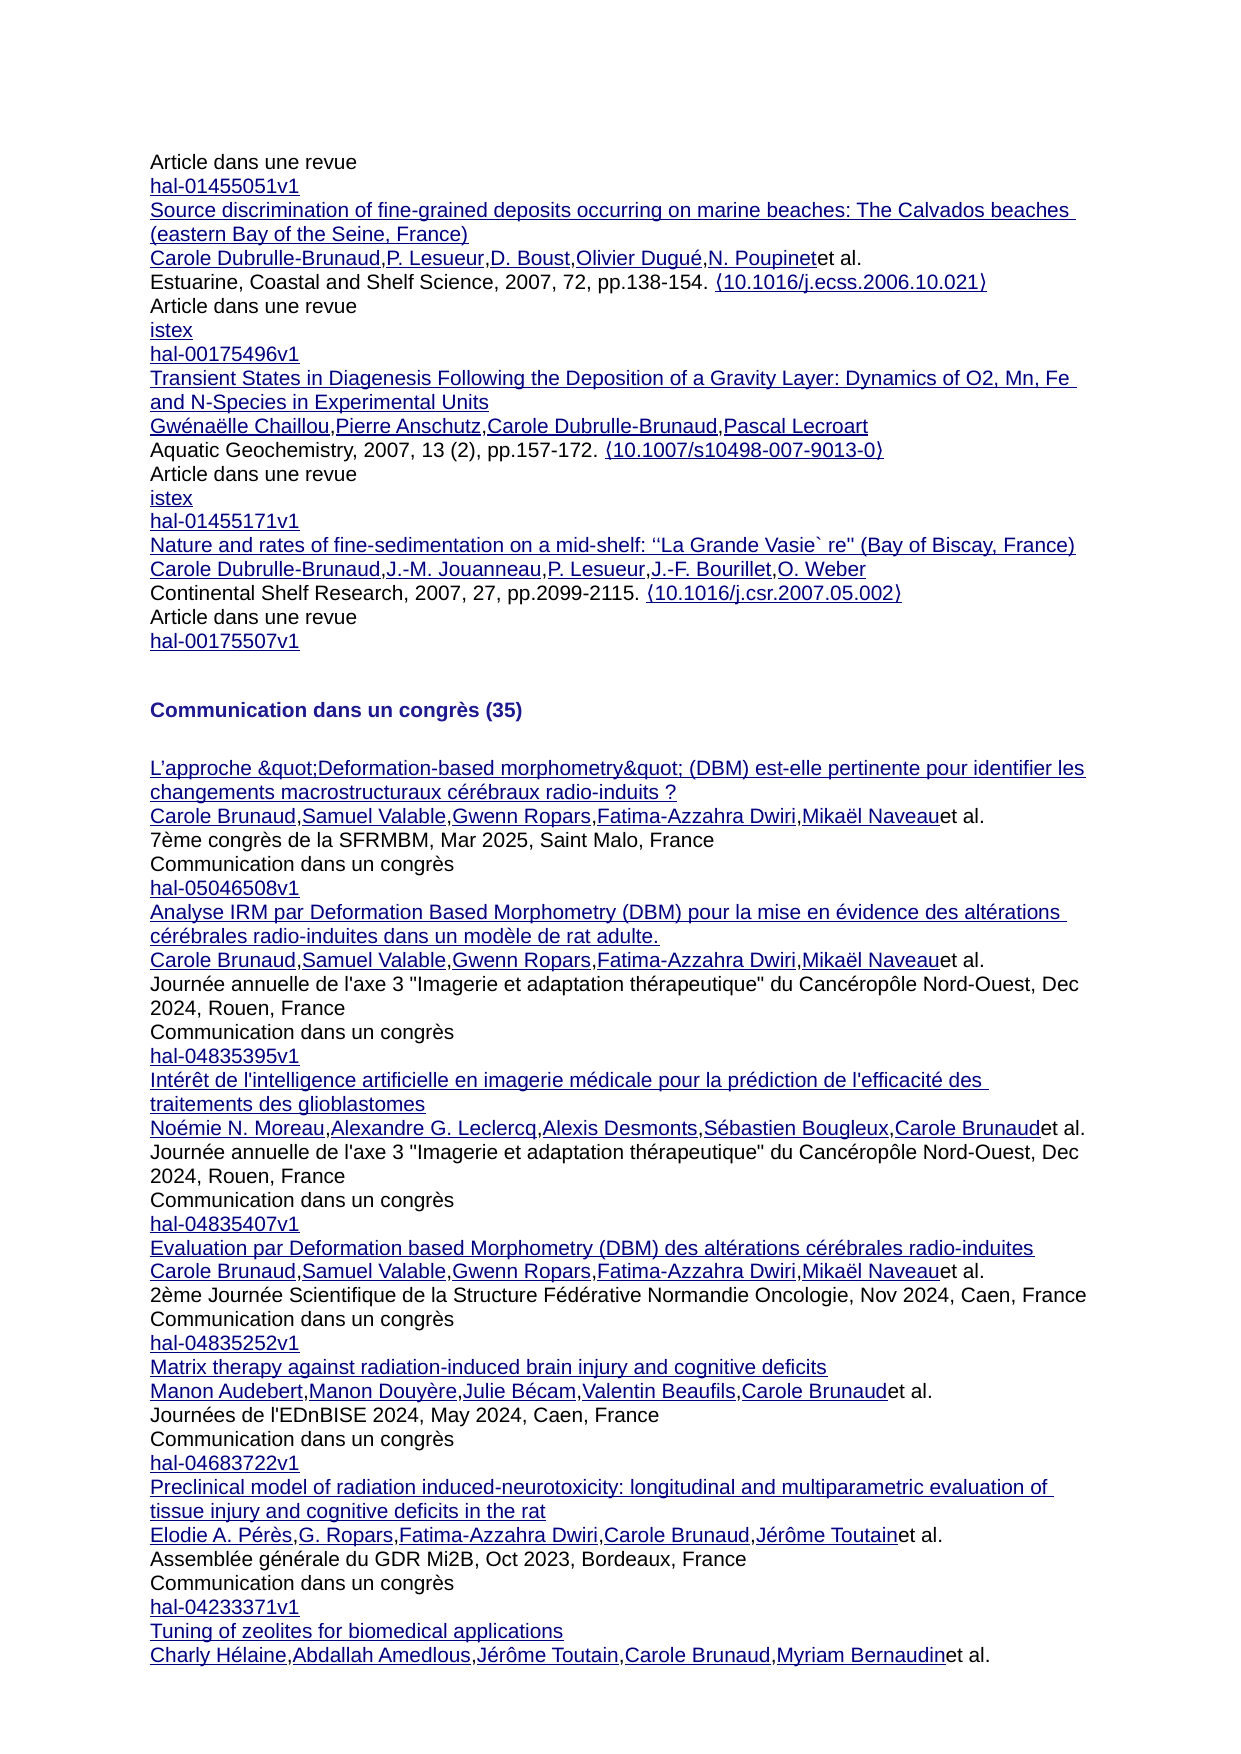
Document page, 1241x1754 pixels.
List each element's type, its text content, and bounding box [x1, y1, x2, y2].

subtitle Communication dans un congrès (35) [150, 698, 1090, 722]
table_cell Source discrimination of fine-grained deposits occurring on marine beaches: The Calvados beaches (eastern Bay of the Seine, France) Carole Dubrulle-Brunaud,P. Lesueur,D. Boust,Olivier Dugué,N. Poupinetet al. Estuarine, Coastal and Shelf Science, 2007, 72, pp.138-154. ⟨10.1016/j.ecss.2006.10.021⟩ Article dans une revue istex hal-00175496v1 [150, 198, 1090, 366]
table_header L’approche &quot;Deformation-based morphometry&quot; (DBM) est-elle pertinente pour identifier les changements macrostructuraux cérébraux radio-induits ? Carole Brunaud,Samuel Valable,Gwenn Ropars,Fatima-Azzahra Dwiri,Mikaël Naveauet al. 7ème congrès de la SFRMBM, Mar 2025, Saint Malo, France Communication dans un congrès hal-05046508v1 [150, 756, 1090, 900]
table_cell Article dans une revue hal-01455051v1 [150, 150, 1090, 198]
table_cell Preclinical model of radiation induced-neurotoxicity: longitudinal and multiparametric evaluation of tissue injury and cognitive deficits in the rat Elodie A. Pérès,G. Ropars,Fatima-Azzahra Dwiri,Carole Brunaud,Jérôme Toutainet al. Assemblée générale du GDR Mi2B, Oct 2023, Bordeaux, France Communication dans un congrès hal-04233371v1 [150, 1475, 1090, 1619]
table_cell Nature and rates of fine-sedimentation on a mid-shelf: ‘‘La Grande Vasie` re'' (Bay of Biscay, France) Carole Dubrulle-Brunaud,J.-M. Jouanneau,P. Lesueur,J.-F. Bourillet,O. Weber Continental Shelf Research, 2007, 27, pp.2099-2115. ⟨10.1016/j.csr.2007.05.002⟩ Article dans une revue hal-00175507v1 [150, 533, 1090, 653]
table_cell Analyse IRM par Deformation Based Morphometry (DBM) pour la mise en évidence des altérations cérébrales radio-induites dans un modèle de rat adulte. Carole Brunaud,Samuel Valable,Gwenn Ropars,Fatima-Azzahra Dwiri,Mikaël Naveauet al. Journée annuelle de l'axe 3 "Imagerie et adaptation thérapeutique" du Cancéropôle Nord-Ouest, Dec 2024, Rouen, France Communication dans un congrès hal-04835395v1 [150, 900, 1090, 1068]
table_cell Tuning of zeolites for biomedical applications Charly Hélaine,Abdallah Amedlous,Jérôme Toutain,Carole Brunaud,Myriam Bernaudinet al. [150, 1619, 1090, 1667]
table_cell Matrix therapy against radiation-induced brain injury and cognitive deficits Manon Audebert,Manon Douyère,Julie Bécam,Valentin Beaufils,Carole Brunaudet al. Journées de l'EDnBISE 2024, May 2024, Caen, France Communication dans un congrès hal-04683722v1 [150, 1355, 1090, 1475]
table_cell Intérêt de l'intelligence artificielle en imagerie médicale pour la prédiction de l'efficacité des traitements des glioblastomes Noémie N. Moreau,Alexandre G. Leclercq,Alexis Desmonts,Sébastien Bougleux,Carole Brunaudet al. Journée annuelle de l'axe 3 "Imagerie et adaptation thérapeutique" du Cancéropôle Nord-Ouest, Dec 2024, Rouen, France Communication dans un congrès hal-04835407v1 [150, 1068, 1090, 1235]
table_cell Transient States in Diagenesis Following the Deposition of a Gravity Layer: Dynamics of O2, Mn, Fe and N-Species in Experimental Units Gwénaëlle Chaillou,Pierre Anschutz,Carole Dubrulle-Brunaud,Pascal Lecroart Aquatic Geochemistry, 2007, 13 (2), pp.157-172. ⟨10.1007/s10498-007-9013-0⟩ Article dans une revue istex hal-01455171v1 [150, 366, 1090, 533]
table_cell Evaluation par Deformation based Morphometry (DBM) des altérations cérébrales radio-induites Carole Brunaud,Samuel Valable,Gwenn Ropars,Fatima-Azzahra Dwiri,Mikaël Naveauet al. 2ème Journée Scientifique de la Structure Fédérative Normandie Oncologie, Nov 2024, Caen, France Communication dans un congrès hal-04835252v1 [150, 1235, 1090, 1355]
